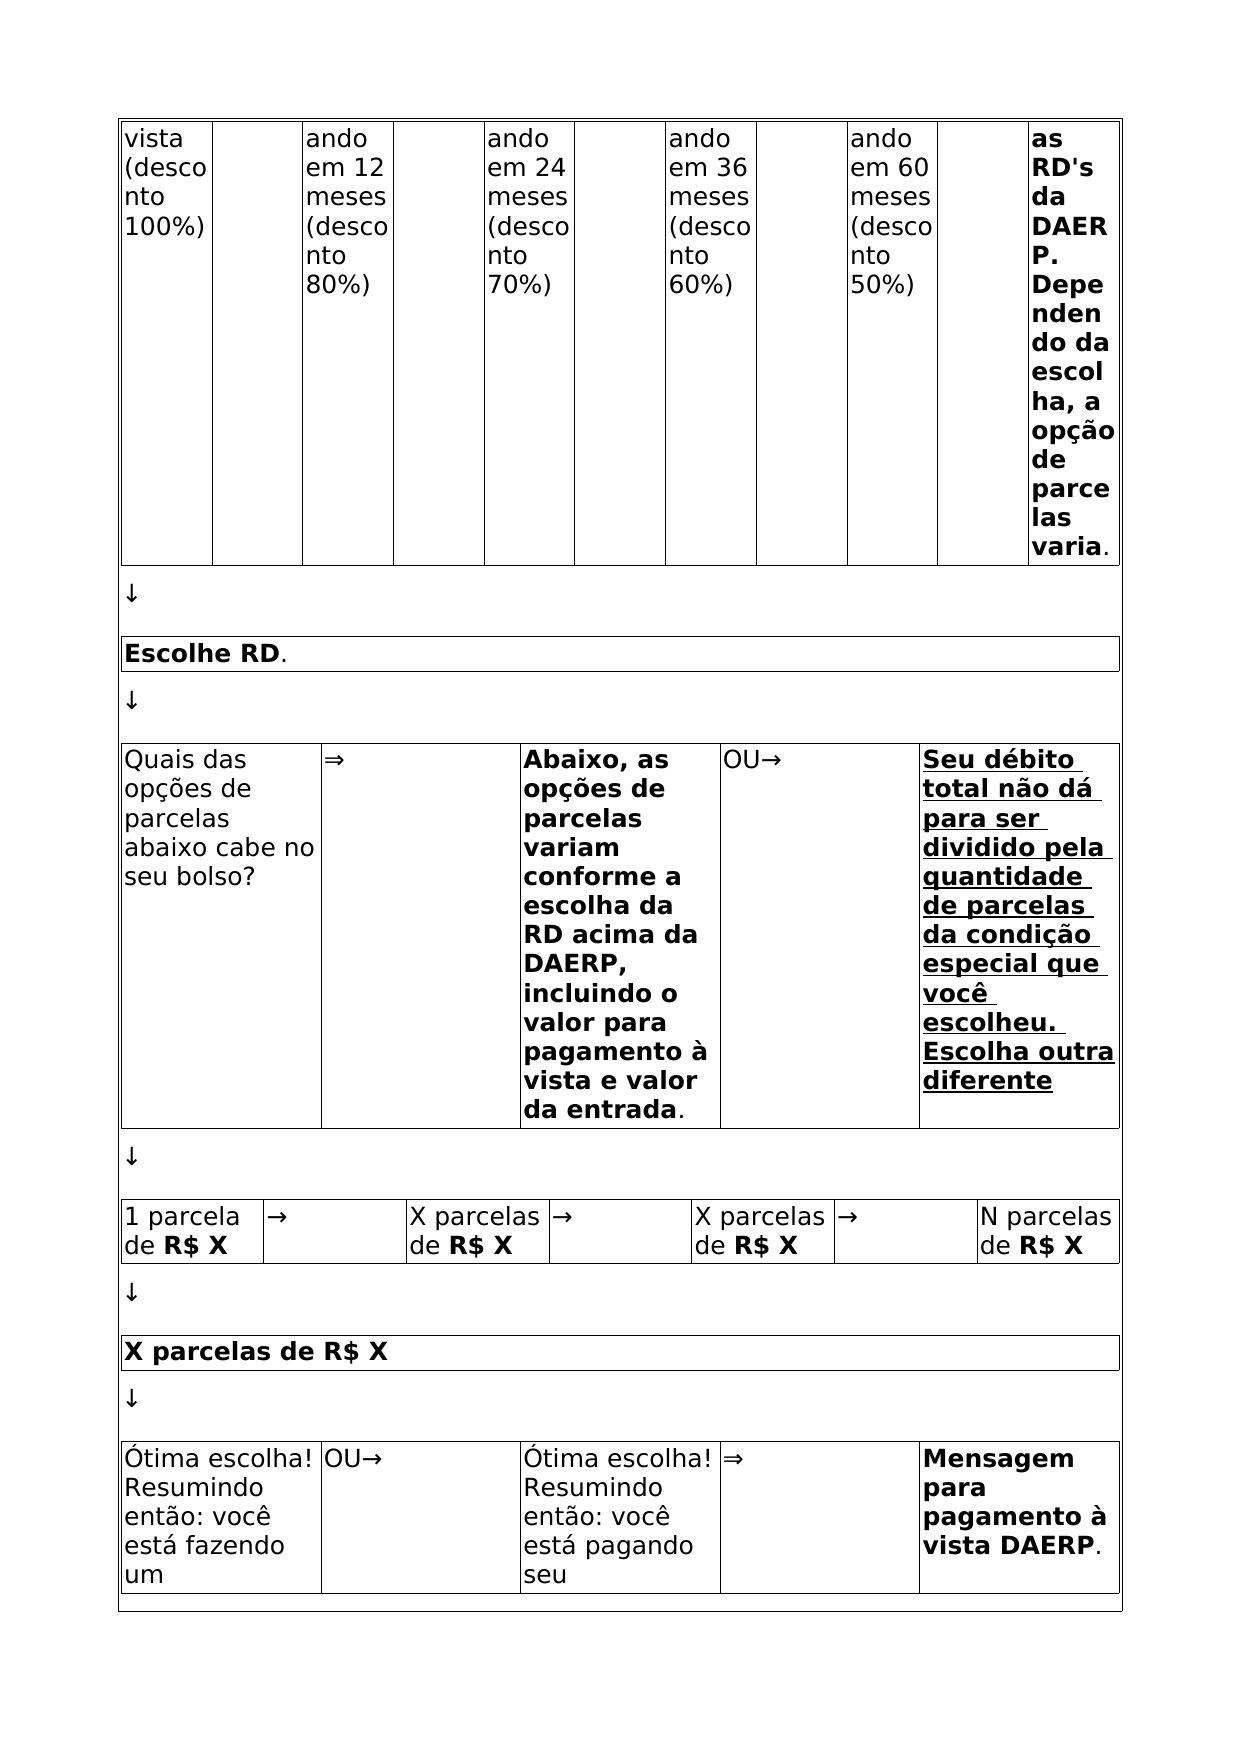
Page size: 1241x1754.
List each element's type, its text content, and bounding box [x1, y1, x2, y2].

table_header OU→ [721, 744, 919, 1127]
table_header [757, 122, 847, 564]
table_header 1 parcela de R$ X [122, 1200, 263, 1263]
table_header ando em 36 meses (desconto 60%) [666, 122, 756, 564]
table_header ando em 24 meses (desconto 70%) [485, 122, 574, 564]
table_header [394, 122, 484, 564]
table_header vista (desconto 100%) [122, 122, 212, 564]
table_header as RD's da DAERP. Dependendo da escolha, a opção de parcelas varia. [1029, 122, 1119, 564]
table_header ↓ ↓ ↓ ↓ ↓ [119, 119, 1122, 1611]
table_header X parcelas de R$ X [122, 1336, 1119, 1369]
table_header OU→ [322, 1442, 520, 1593]
table_header Escolhe RD. [122, 637, 1119, 671]
table_header X parcelas de R$ X [407, 1200, 549, 1263]
table_header ando em 12 meses (desconto 80%) [303, 122, 393, 564]
table_header Quais das opções de parcelas abaixo cabe no seu bolso? [122, 744, 321, 1127]
table_header Abaixo, as opções de parcelas variam conforme a escolha da RD acima da DAERP, incluindo o valor para pagamento à vista e valor da entrada. [521, 744, 720, 1127]
table_header → [550, 1200, 691, 1263]
table_header X parcelas de R$ X [692, 1200, 834, 1263]
table_header ⇒ [322, 744, 520, 1127]
table_header ⇒ [721, 1442, 919, 1593]
table_header → [264, 1200, 406, 1263]
table_header Seu débito total não dá para ser dividido pela quantidade de parcelas da condição especial que você escolheu. Escolha outra diferente [920, 744, 1119, 1127]
table_header Ótima escolha! Resumindo então: você está fazendo um [122, 1442, 321, 1593]
table_header ando em 60 meses (desconto 50%) [848, 122, 937, 564]
table_header Ótima escolha! Resumindo então: você está pagando seu [521, 1442, 720, 1593]
table_header Mensagem para pagamento à vista DAERP. [920, 1442, 1119, 1593]
table_header → [835, 1200, 977, 1263]
table_header N parcelas de R$ X [978, 1200, 1119, 1263]
table_header [575, 122, 665, 564]
table_header [938, 122, 1028, 564]
table_header [213, 122, 302, 564]
